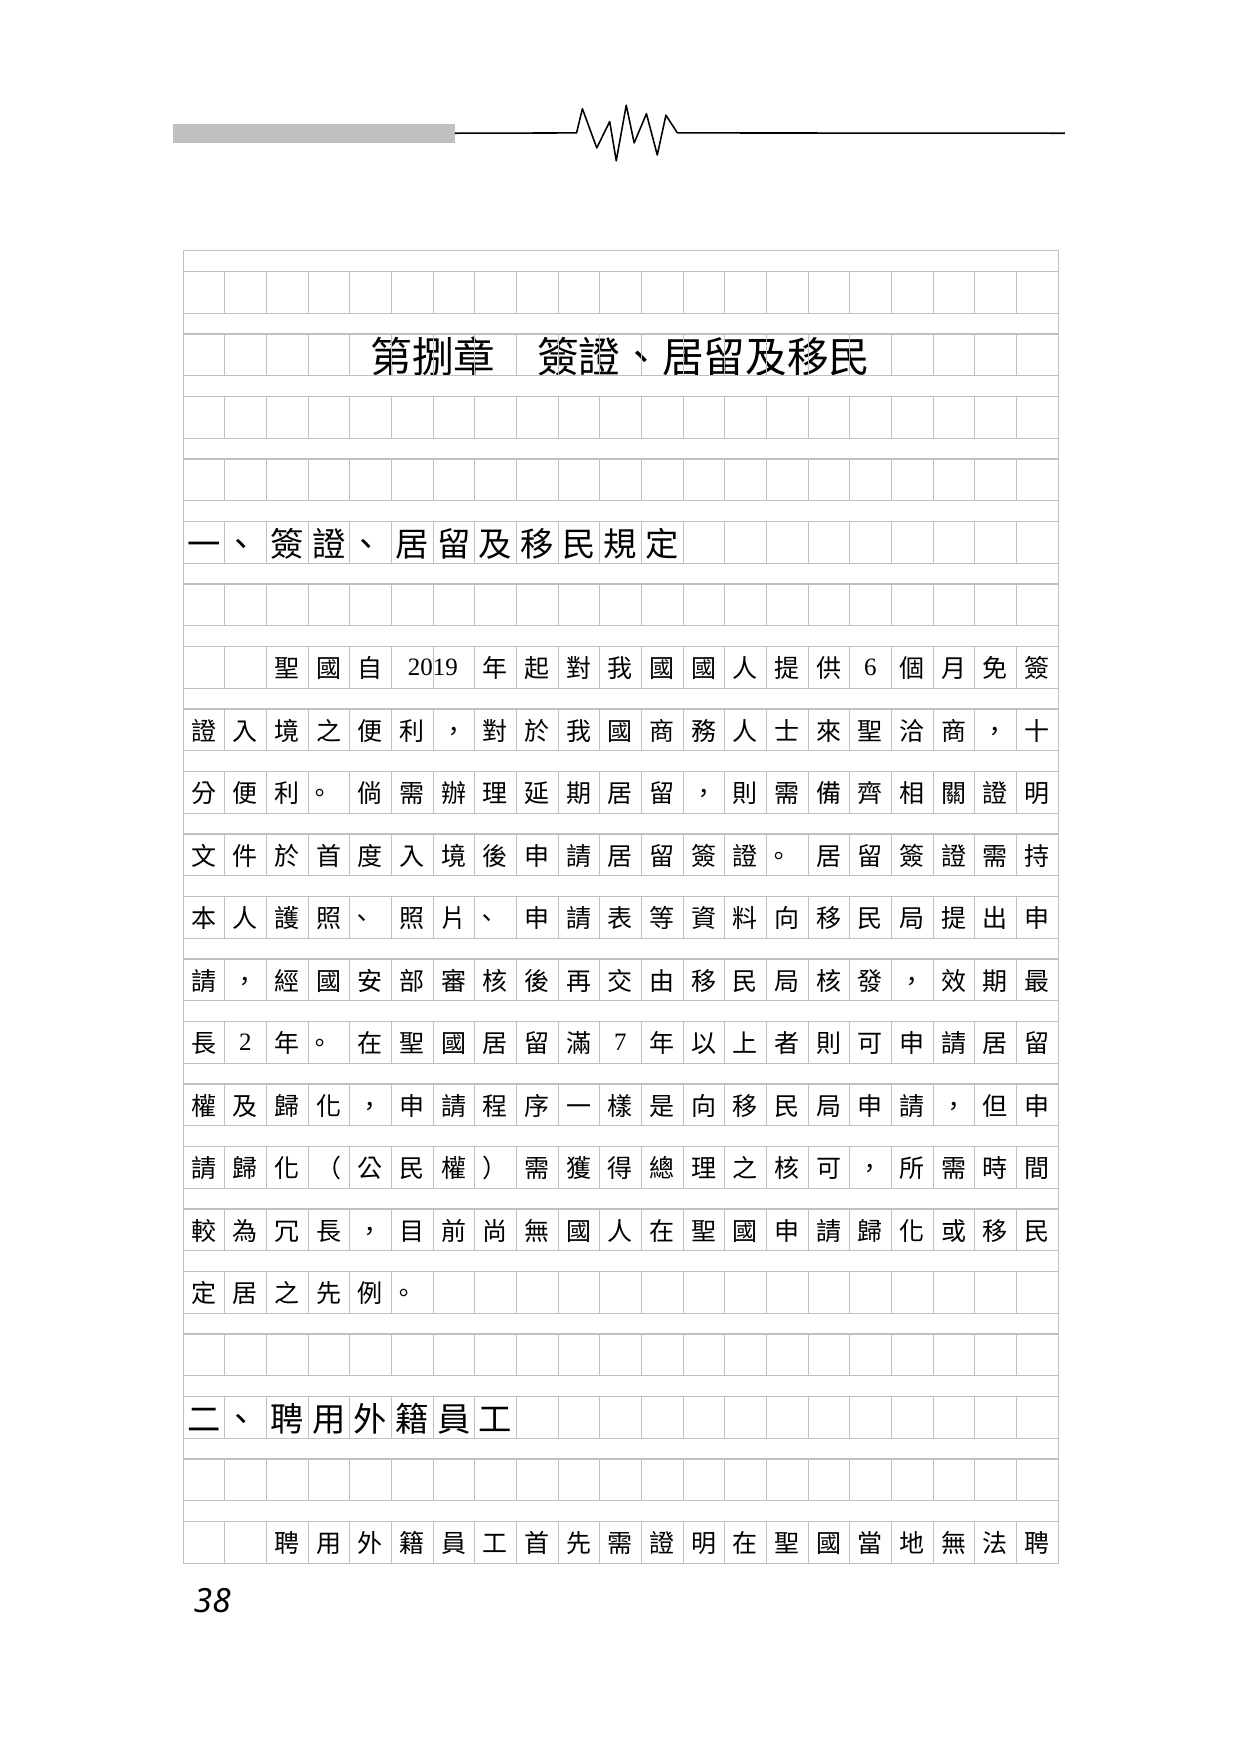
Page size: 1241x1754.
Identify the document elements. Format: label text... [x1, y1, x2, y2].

text [975, 522, 1016, 563]
text [684, 522, 724, 563]
text 第捌章 簽證、居留及移民 [975, 335, 1016, 375]
text 聘用外籍員工首先需證明在聖國當地無法聘僱該類員工所具備技術之勞工，一般多以登報招募無著後再據以引進外籍員工，外籍員工需先由雇主代為申辦工作證（work permit）後再持以入境，嗣後再憑工作證向移民局申辦工作居留簽證。 [184, 1501, 1058, 1521]
text 及 [475, 522, 516, 563]
text 民 [559, 522, 599, 563]
text 移 [517, 522, 558, 563]
text 第捌章 簽證、居留及移民 [184, 314, 1058, 333]
text [725, 522, 766, 563]
text 員 [434, 1397, 474, 1438]
text 第捌章 簽證、居留及移民 [267, 335, 308, 375]
text 聖國自2019年起對我國國人提供6個月免簽證入境之便利，對於我國商務人士來聖洽商，十分便利。倘需辦理延期居留，則需備齊相關證明文件於首度入境後申請居留簽證。居留簽證需持本人護照、照片、申請表等資料向移民局提出申請，經國安部審核後再交由移民局核發，效期最長2年。在聖國居留滿7年以上者則可申請居留權及歸化，申請程序一樣是向移民局申請，但申請歸化（公民權）需獲得總理之核可，所需時間較為冗長，目前尚無國人在聖國申請歸化或移民定居之先例。 [184, 939, 1058, 958]
text [850, 1397, 891, 1438]
text 第捌章 簽證、居留及移民 [517, 335, 558, 375]
text 聖國自2019年起對我國國人提供6個月免簽證入境之便利，對於我國商務人士來聖洽商，十分便利。倘需辦理延期居留，則需備齊相關證明文件於首度入境後申請居留簽證。居留簽證需持本人護照、照片、申請表等資料向移民局提出申請，經國安部審核後再交由移民局核發，效期最長2年。在聖國居留滿7年以上者則可申請居留權及歸化，申請程序一樣是向移民局申請，但申請歸化（公民權）需獲得總理之核可，所需時間較為冗長，目前尚無國人在聖國申請歸化或移民定居之先例。 [184, 1251, 1058, 1271]
text [184, 1376, 1058, 1396]
text 二 [184, 1397, 224, 1438]
text [642, 1397, 683, 1438]
text [850, 522, 891, 563]
text 工 [475, 1397, 516, 1438]
text 第捌章 簽證、居留及移民 [667, 357, 683, 375]
text 第捌章 簽證、居留及移民 [392, 335, 433, 375]
text 、 [225, 1397, 266, 1438]
text 第捌章 簽證、居留及移民 [1017, 335, 1058, 375]
text 聖國自2019年起對我國國人提供6個月免簽證入境之便利，對於我國商務人士來聖洽商，十分便利。倘需辦理延期居留，則需備齊相關證明文件於首度入境後申請居留簽證。居留簽證需持本人護照、照片、申請表等資料向移民局提出申請，經國安部審核後再交由移民局核發，效期最長2年。在聖國居留滿7年以上者則可申請居留權及歸化，申請程序一樣是向移民局申請，但申請歸化（公民權）需獲得總理之核可，所需時間較為冗長，目前尚無國人在聖國申請歸化或移民定居之先例。 [184, 1064, 1058, 1083]
text [892, 522, 933, 563]
text [1017, 522, 1058, 563]
text [725, 1397, 766, 1438]
text 第捌章 簽證、居留及移民 [225, 335, 266, 375]
text [975, 1397, 1016, 1438]
text 用 [309, 1397, 349, 1438]
text [934, 1397, 974, 1438]
text 外 [350, 1397, 391, 1438]
text 第捌章 簽證、居留及移民 [642, 335, 683, 375]
text 聖國自2019年起對我國國人提供6個月免簽證入境之便利，對於我國商務人士來聖洽商，十分便利。倘需辦理延期居留，則需備齊相關證明文件於首度入境後申請居留簽證。居留簽證需持本人護照、照片、申請表等資料向移民局提出申請，經國安部審核後再交由移民局核發，效期最長2年。在聖國居留滿7年以上者則可申請居留權及歸化，申請程序一樣是向移民局申請，但申請歸化（公民權）需獲得總理之核可，所需時間較為冗長，目前尚無國人在聖國申請歸化或移民定居之先例。 [184, 1126, 1058, 1146]
text 第捌章 簽證、居留及移民 [184, 335, 224, 375]
text 規 [600, 522, 641, 563]
text [184, 501, 1058, 521]
text 聖國自2019年起對我國國人提供6個月免簽證入境之便利，對於我國商務人士來聖洽商，十分便利。倘需辦理延期居留，則需備齊相關證明文件於首度入境後申請居留簽證。居留簽證需持本人護照、照片、申請表等資料向移民局提出申請，經國安部審核後再交由移民局核發，效期最長2年。在聖國居留滿7年以上者則可申請居留權及歸化，申請程序一樣是向移民局申請，但申請歸化（公民權）需獲得總理之核可，所需時間較為冗長，目前尚無國人在聖國申請歸化或移民定居之先例。 [184, 689, 1058, 708]
text 聖國自2019年起對我國國人提供6個月免簽證入境之便利，對於我國商務人士來聖洽商，十分便利。倘需辦理延期居留，則需備齊相關證明文件於首度入境後申請居留簽證。居留簽證需持本人護照、照片、申請表等資料向移民局提出申請，經國安部審核後再交由移民局核發，效期最長2年。在聖國居留滿7年以上者則可申請居留權及歸化，申請程序一樣是向移民局申請，但申請歸化（公民權）需獲得總理之核可，所需時間較為冗長，目前尚無國人在聖國申請歸化或移民定居之先例。 [184, 814, 1058, 833]
text [684, 1397, 724, 1438]
text [767, 1397, 808, 1438]
text 定 [642, 522, 683, 563]
text 第捌章 簽證、居留及移民 [892, 335, 933, 375]
text 聖國自2019年起對我國國人提供6個月免簽證入境之便利，對於我國商務人士來聖洽商，十分便利。倘需辦理延期居留，則需備齊相關證明文件於首度入境後申請居留簽證。居留簽證需持本人護照、照片、申請表等資料向移民局提出申請，經國安部審核後再交由移民局核發，效期最長2年。在聖國居留滿7年以上者則可申請居留權及歸化，申請程序一樣是向移民局申請，但申請歸化（公民權）需獲得總理之核可，所需時間較為冗長，目前尚無國人在聖國申請歸化或移民定居之先例。 [184, 751, 1058, 771]
text [1017, 1397, 1058, 1438]
text 第捌章 簽證、居留及移民 [309, 335, 349, 375]
text 、 [350, 522, 391, 563]
text 聖國自2019年起對我國國人提供6個月免簽證入境之便利，對於我國商務人士來聖洽商，十分便利。倘需辦理延期居留，則需備齊相關證明文件於首度入境後申請居留簽證。居留簽證需持本人護照、照片、申請表等資料向移民局提出申請，經國安部審核後再交由移民局核發，效期最長2年。在聖國居留滿7年以上者則可申請居留權及歸化，申請程序一樣是向移民局申請，但申請歸化（公民權）需獲得總理之核可，所需時間較為冗長，目前尚無國人在聖國申請歸化或移民定居之先例。 [184, 876, 1058, 896]
text [892, 1397, 933, 1438]
text 第捌章 簽證、居留及移民 [559, 335, 599, 375]
text [809, 522, 849, 563]
text [517, 1397, 558, 1438]
text 簽 [267, 522, 308, 563]
text 居 [392, 522, 433, 563]
text [559, 1397, 599, 1438]
text 第捌章 簽證、居留及移民 [475, 335, 516, 375]
text 第捌章 簽證、居留及移民 [434, 335, 474, 375]
text 籍 [392, 1397, 433, 1438]
text 留 [434, 522, 474, 563]
text 第捌章 簽證、居留及移民 [684, 335, 724, 375]
text 第捌章 簽證、居留及移民 [725, 335, 766, 375]
text 、 [225, 522, 266, 563]
text 聖國自2019年起對我國國人提供6個月免簽證入境之便利，對於我國商務人士來聖洽商，十分便利。倘需辦理延期居留，則需備齊相關證明文件於首度入境後申請居留簽證。居留簽證需持本人護照、照片、申請表等資料向移民局提出申請，經國安部審核後再交由移民局核發，效期最長2年。在聖國居留滿7年以上者則可申請居留權及歸化，申請程序一樣是向移民局申請，但申請歸化（公民權）需獲得總理之核可，所需時間較為冗長，目前尚無國人在聖國申請歸化或移民定居之先例。 [184, 1001, 1058, 1021]
text 證 [309, 522, 349, 563]
text 聖國自2019年起對我國國人提供6個月免簽證入境之便利，對於我國商務人士來聖洽商，十分便利。倘需辦理延期居留，則需備齊相關證明文件於首度入境後申請居留簽證。居留簽證需持本人護照、照片、申請表等資料向移民局提出申請，經國安部審核後再交由移民局核發，效期最長2年。在聖國居留滿7年以上者則可申請居留權及歸化，申請程序一樣是向移民局申請，但申請歸化（公民權）需獲得總理之核可，所需時間較為冗長，目前尚無國人在聖國申請歸化或移民定居之先例。 [184, 626, 1058, 646]
text [934, 522, 974, 563]
text 聘 [267, 1397, 308, 1438]
text 聖國自2019年起對我國國人提供6個月免簽證入境之便利，對於我國商務人士來聖洽商，十分便利。倘需辦理延期居留，則需備齊相關證明文件於首度入境後申請居留簽證。居留簽證需持本人護照、照片、申請表等資料向移民局提出申請，經國安部審核後再交由移民局核發，效期最長2年。在聖國居留滿7年以上者則可申請居留權及歸化，申請程序一樣是向移民局申請，但申請歸化（公民權）需獲得總理之核可，所需時間較為冗長，目前尚無國人在聖國申請歸化或移民定居之先例。 [184, 1189, 1058, 1208]
text [600, 1397, 641, 1438]
text 第捌章 簽證、居留及移民 [600, 335, 641, 375]
text 第捌章 簽證、居留及移民 [767, 335, 808, 375]
text [809, 1397, 849, 1438]
text 第捌章 簽證、居留及移民 [350, 335, 391, 375]
text 第捌章 簽證、居留及移民 [934, 335, 974, 375]
text 第捌章 簽證、居留及移民 [850, 335, 891, 375]
text 一 [184, 522, 224, 563]
text 第捌章 簽證、居留及移民 [809, 335, 849, 375]
text [767, 522, 808, 563]
